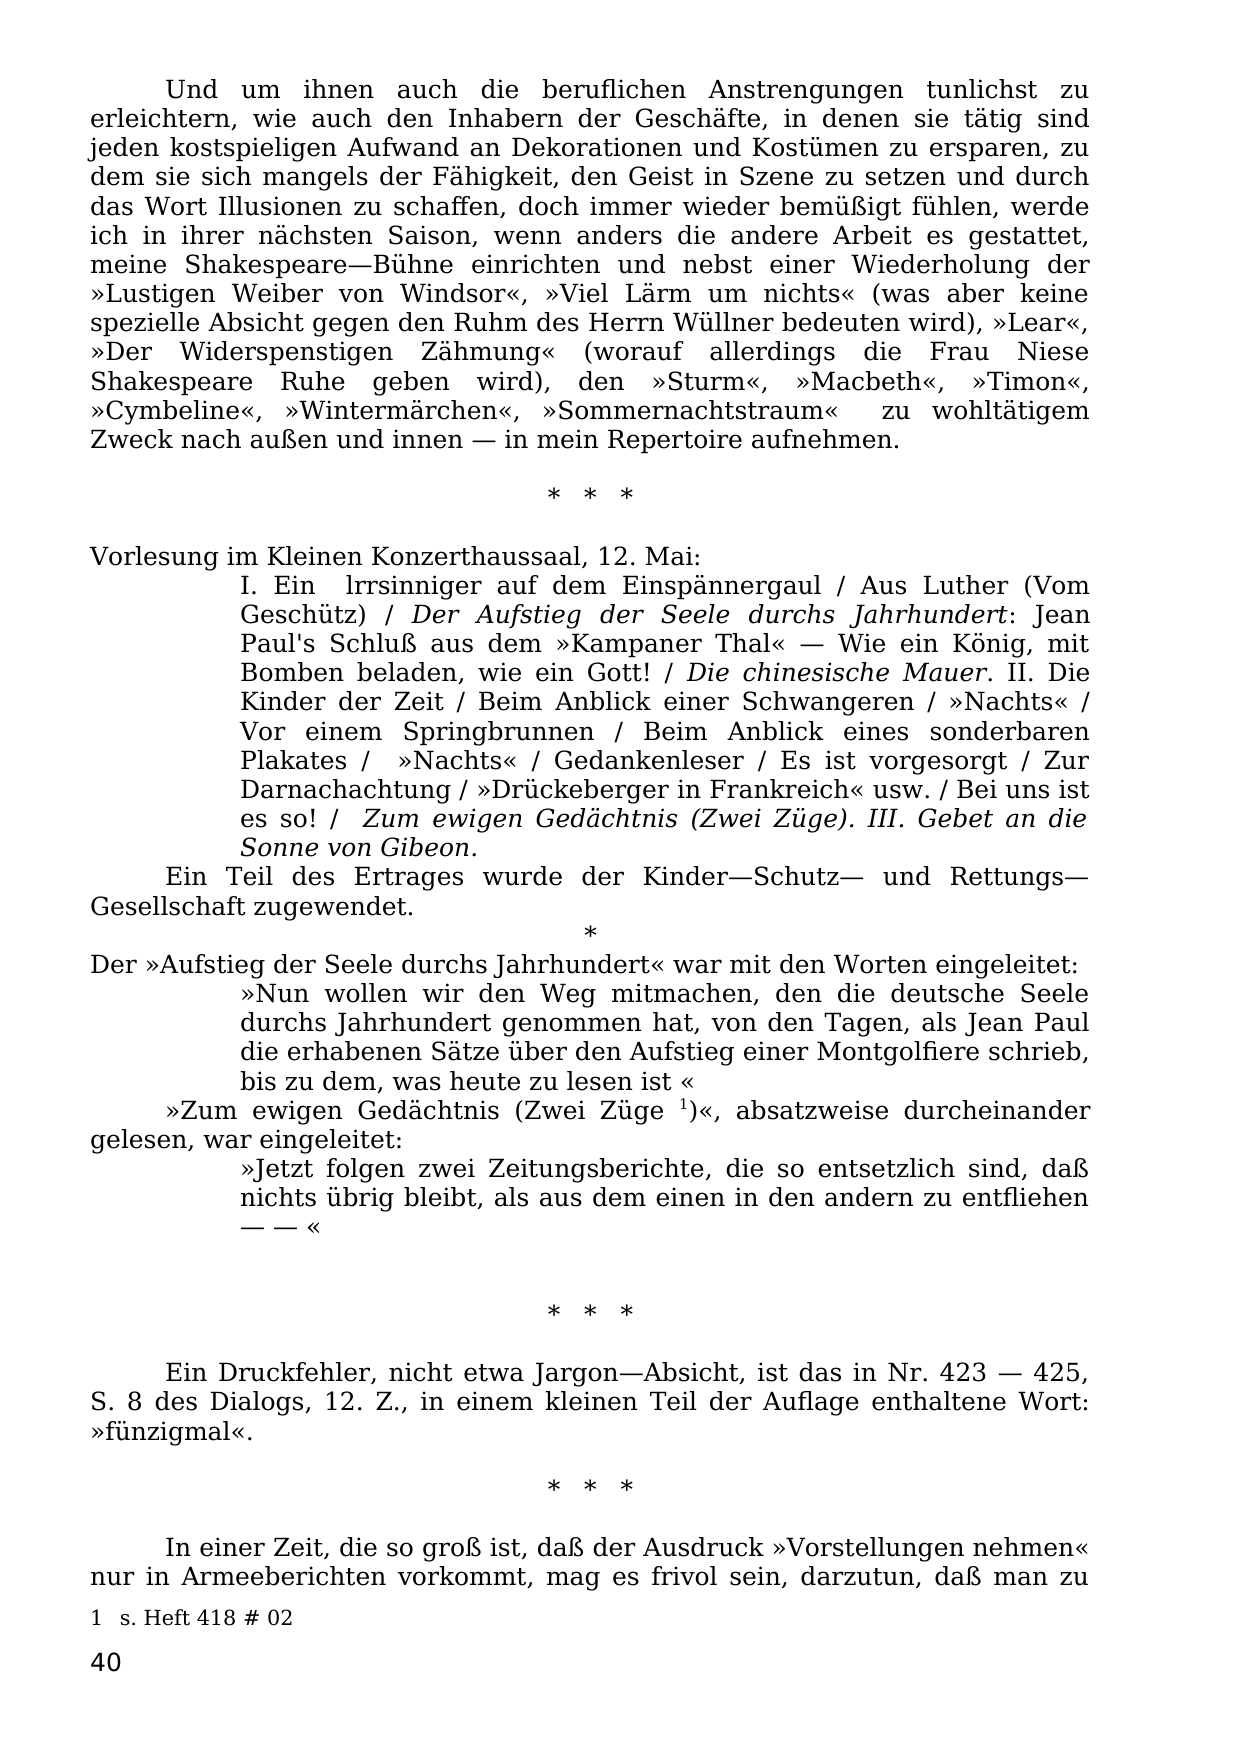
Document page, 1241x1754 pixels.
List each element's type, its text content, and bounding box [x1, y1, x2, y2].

text Ein Teil des Ertrages wurde der Kinder—Schutz— und Rettungs—Gesellschaft zugewendet. [90, 862, 1091, 921]
text * [90, 921, 1091, 950]
text * * * [90, 1475, 1091, 1504]
text In einer Zeit, die so groß ist, daß der Ausdruck »Vorstellungen nehmen« nur in Armeeberichten vorkommt, mag es frivol sein, darzutun, daß man zu [90, 1533, 1091, 1592]
text Und um ihnen auch die beruflichen Anstrengungen tunlichst zu erleichtern, wie auch den Inhabern der Geschäfte, in denen sie tätig sind jeden kostspieligen Aufwand an Dekorationen und Kostümen zu ersparen, zu dem sie sich mangels der Fähigkeit, den Geist in Szene zu setzen und durch das Wort Illusionen zu schaffen, doch immer wieder bemüßigt fühlen, werde ich in ihrer nächsten Saison, wenn anders die andere Arbeit es gestattet, meine Shakespeare—Bühne einrichten und nebst einer Wiederholung der »Lustigen Weiber von Windsor«, »Viel Lärm um nichts« (was aber keine spezielle Absicht gegen den Ruhm des Herrn Wüllner bedeuten wird), »Lear«, »Der Widerspenstigen Zähmung« (worauf allerdings die Frau Niese Shakespeare Ruhe geben wird), den »Sturm«, »Macbeth«, »Timon«, »Cymbeline«, »Wintermärchen«, »Sommernachtstraum« zu wohltätigem Zweck nach außen und innen — in mein Repertoire aufnehmen. [90, 75, 1091, 454]
text »Nun wollen wir den Weg mitmachen, den die deutsche Seele durchs Jahrhundert genommen hat, von den Tagen, als Jean Paul die erhabenen Sätze über den Aufstieg einer Montgolfiere schrieb, bis zu dem, was heute zu lesen ist « [240, 979, 1091, 1096]
text Der »Aufstieg der Seele durchs Jahrhundert« war mit den Worten eingeleitet: [90, 950, 1091, 979]
text * * * [90, 483, 1091, 512]
text I. Ein lrrsinniger auf dem Einspännergaul / Aus Luther (Vom Geschütz) / Der Aufstieg der Seele durchs Jahrhundert: Jean Paul's Schluß aus dem »Kampaner Thal« — Wie ein König, mit Bomben beladen, wie ein Gott! / Die chinesische Mauer. II. Die Kinder der Zeit / Beim Anblick einer Schwangeren / »Nachts« / Vor einem Springbrunnen / Beim Anblick eines sonderbaren Plakates / »Nachts« / Gedankenleser / Es ist vorgesorgt / Zur Darnachachtung / »Drückeberger in Frankreich« usw. / Bei uns ist es so! / Zum ewigen Gedächtnis (Zwei Züge). III. Gebet an die Sonne von Gibeon. [240, 571, 1091, 862]
text »Zum ewigen Gedächtnis (Zwei Züge )«, absatzweise durcheinander gelesen, war eingeleitet: [90, 1096, 1091, 1154]
text Vorlesung im Kleinen Konzerthaussaal, 12. Mai: [90, 542, 1091, 571]
text »Jetzt folgen zwei Zeitungsberichte, die so entsetzlich sind, daß nichts übrig bleibt, als aus dem einen in den andern zu entfliehen — — « [240, 1154, 1091, 1242]
text Ein Druckfehler, nicht etwa Jargon—Absicht, ist das in Nr. 423 — 425, S. 8 des Dialogs, 12. Z., in einem kleinen Teil der Auflage enthaltene Wort: »fünzigmal«. [90, 1358, 1091, 1446]
text * * * [90, 1300, 1091, 1329]
text s. Heft 418 # 02 [90, 1606, 1091, 1631]
